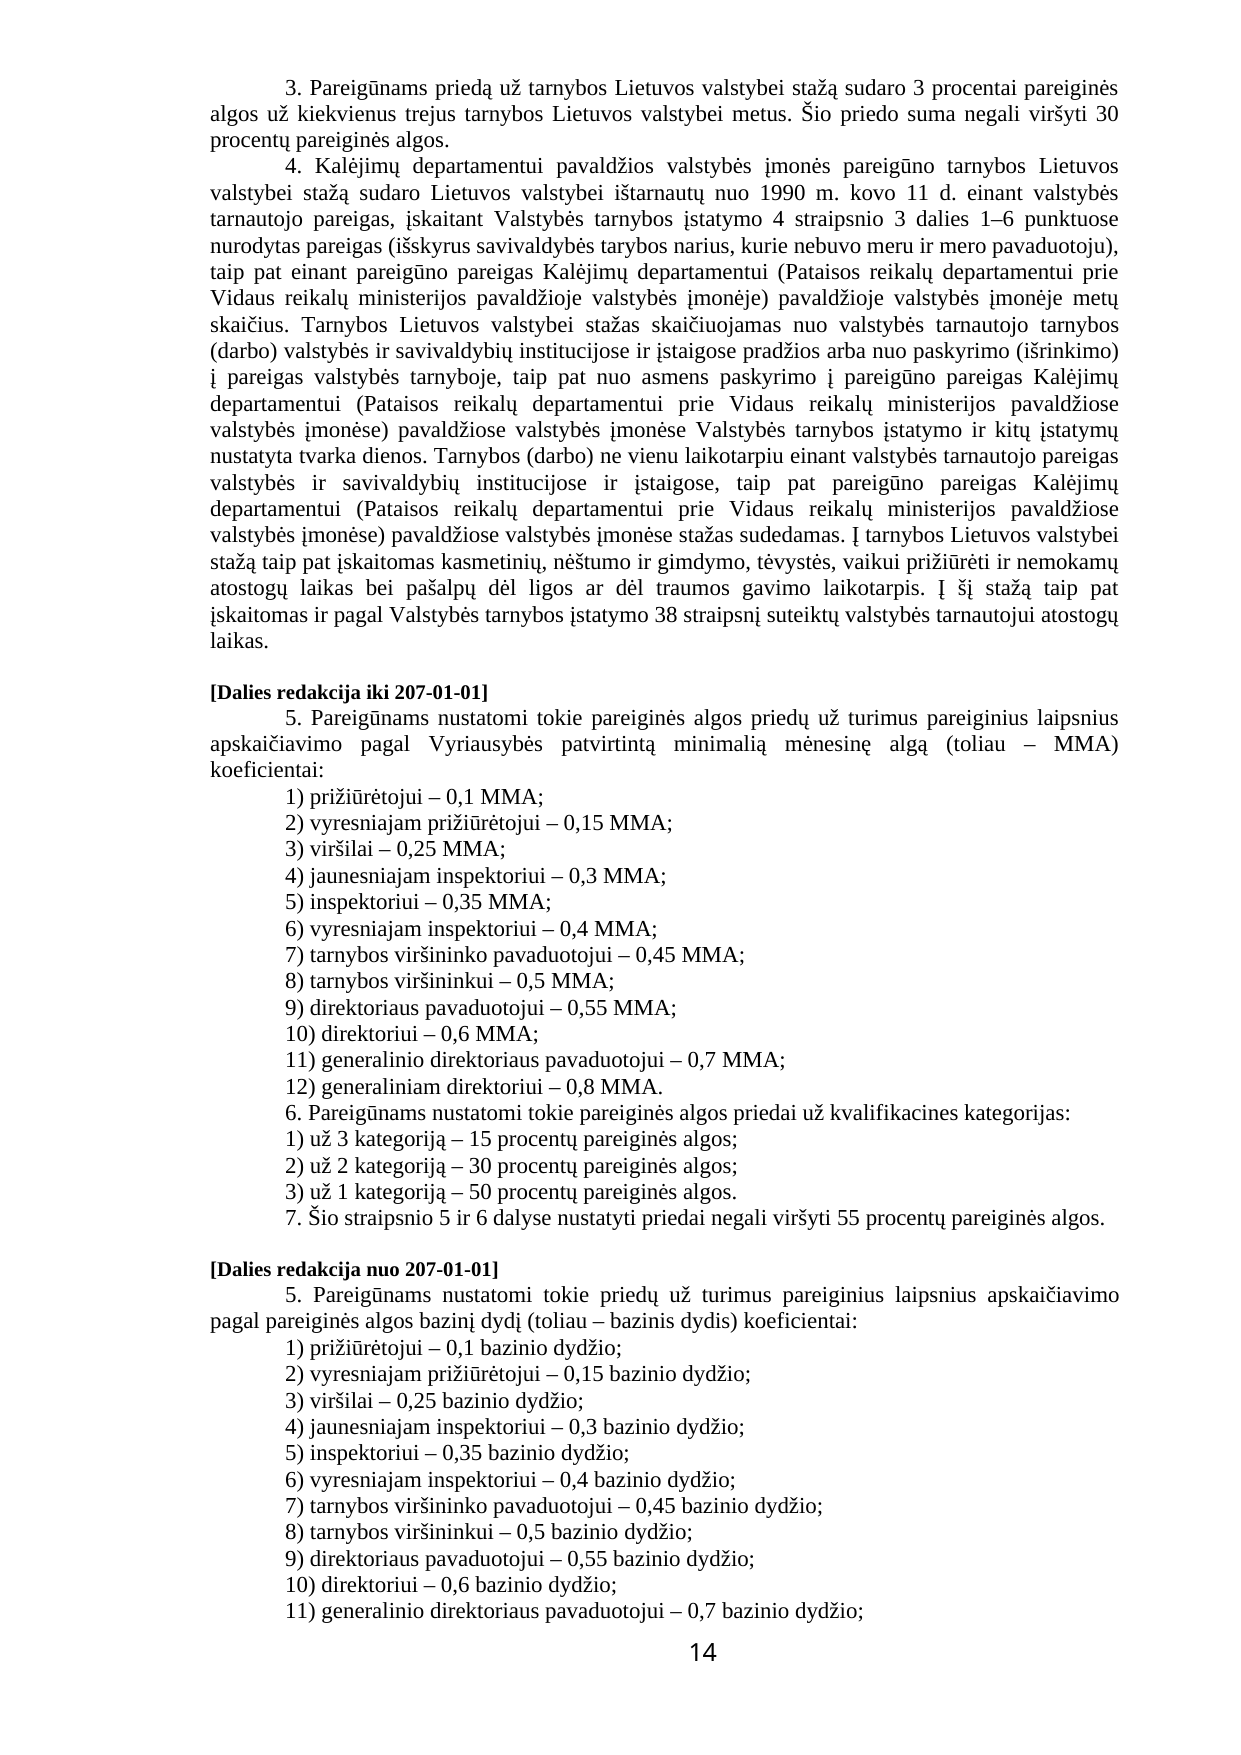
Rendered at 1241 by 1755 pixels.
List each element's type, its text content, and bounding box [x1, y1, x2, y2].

text 1) už 3 kategoriją – 15 procentų pareiginės algos; [210, 1125, 1120, 1152]
text [Dalies redakcija iki 207-01-01] [210, 680, 1120, 704]
text 11) generalinio direktoriaus pavaduotojui – 0,7 MMA; [210, 1046, 1120, 1073]
text 3) už 1 kategoriją – 50 procentų pareiginės algos. [210, 1178, 1120, 1204]
text 6) vyresniajam inspektoriui – 0,4 MMA; [210, 914, 1120, 941]
text 7. Šio straipsnio 5 ir 6 dalyse nustatyti priedai negali viršyti 55 procentų pareiginės algos. [210, 1204, 1120, 1231]
text 10) direktoriui – 0,6 MMA; [210, 1020, 1120, 1046]
text 7) tarnybos viršininko pavaduotojui – 0,45 MMA; [210, 941, 1120, 967]
text 4. Kalėjimų departamentui pavaldžios valstybės įmonės pareigūno tarnybos Lietuvos valstybei stažą sudaro Lietuvos valstybei ištarnautų nuo 1990 m. kovo 11 d. einant valstybės tarnautojo pareigas, įskaitant Valstybės tarnybos įstatymo 4 straipsnio 3 dalies 1–6 punktuose nurodytas pareigas (išskyrus savivaldybės tarybos narius, kurie nebuvo meru ir mero pavaduotoju), taip pat einant pareigūno pareigas Kalėjimų departamentui (Pataisos reikalų departamentui prie Vidaus reikalų ministerijos pavaldžioje valstybės įmonėje) pavaldžioje valstybės įmonėje metų skaičius. Tarnybos Lietuvos valstybei stažas skaičiuojamas nuo valstybės tarnautojo tarnybos (darbo) valstybės ir savivaldybių institucijose ir įstaigose pradžios arba nuo paskyrimo (išrinkimo) į pareigas valstybės tarnyboje, taip pat nuo asmens paskyrimo į pareigūno pareigas Kalėjimų departamentui (Pataisos reikalų departamentui prie Vidaus reikalų ministerijos pavaldžiose valstybės įmonėse) pavaldžiose valstybės įmonėse Valstybės tarnybos įstatymo ir kitų įstatymų nustatyta tvarka dienos. Tarnybos (darbo) ne vienu laikotarpiu einant valstybės tarnautojo pareigas valstybės ir savivaldybių institucijose ir įstaigose, taip pat pareigūno pareigas Kalėjimų departamentui (Pataisos reikalų departamentui prie Vidaus reikalų ministerijos pavaldžiose valstybės įmonėse) pavaldžiose valstybės įmonėse stažas sudedamas. Į tarnybos Lietuvos valstybei stažą taip pat įskaitomas kasmetinių, nėštumo ir gimdymo, tėvystės, vaikui prižiūrėti ir nemokamų atostogų laikas bei pašalpų dėl ligos ar dėl traumos gavimo laikotarpis. Į šį stažą taip pat įskaitomas ir pagal Valstybės tarnybos įstatymo 38 straipsnį suteiktų valstybės tarnautojui atostogų laikas. [210, 153, 1120, 653]
text 2) vyresniajam prižiūrėtojui – 0,15 MMA; [210, 809, 1120, 836]
text 3) viršilai – 0,25 bazinio dydžio; [210, 1387, 1120, 1413]
text 9) direktoriaus pavaduotojui – 0,55 MMA; [210, 994, 1120, 1020]
text 6) vyresniajam inspektoriui – 0,4 bazinio dydžio; [210, 1466, 1120, 1492]
text 4) jaunesniajam inspektoriui – 0,3 MMA; [210, 862, 1120, 888]
text 1) prižiūrėtojui – 0,1 MMA; [210, 783, 1120, 809]
text 9) direktoriaus pavaduotojui – 0,55 bazinio dydžio; [210, 1545, 1120, 1571]
text 3. Pareigūnams priedą už tarnybos Lietuvos valstybei stažą sudaro 3 procentai pareiginės algos už kiekvienus trejus tarnybos Lietuvos valstybei metus. Šio priedo suma negali viršyti 30 procentų pareiginės algos. [210, 73, 1120, 153]
text 7) tarnybos viršininko pavaduotojui – 0,45 bazinio dydžio; [210, 1492, 1120, 1518]
text 8) tarnybos viršininkui – 0,5 bazinio dydžio; [210, 1518, 1120, 1545]
text 3) viršilai – 0,25 MMA; [210, 836, 1120, 862]
text 11) generalinio direktoriaus pavaduotojui – 0,7 bazinio dydžio; [210, 1597, 1120, 1624]
text 5) inspektoriui – 0,35 bazinio dydžio; [210, 1439, 1120, 1466]
text 2) už 2 kategoriją – 30 procentų pareiginės algos; [210, 1152, 1120, 1178]
text 4) jaunesniajam inspektoriui – 0,3 bazinio dydžio; [210, 1413, 1120, 1439]
text 6. Pareigūnams nustatomi tokie pareiginės algos priedai už kvalifikacines kategorijas: [210, 1099, 1120, 1125]
text 5. Pareigūnams nustatomi tokie priedų už turimus pareiginius laipsnius apskaičiavimo pagal pareiginės algos bazinį dydį (toliau – bazinis dydis) koeficientai: [210, 1281, 1120, 1334]
text 1) prižiūrėtojui – 0,1 bazinio dydžio; [210, 1334, 1120, 1360]
text 2) vyresniajam prižiūrėtojui – 0,15 bazinio dydžio; [210, 1360, 1120, 1387]
text 12) generaliniam direktoriui – 0,8 MMA. [210, 1073, 1120, 1099]
text 8) tarnybos viršininkui – 0,5 MMA; [210, 967, 1120, 994]
text 10) direktoriui – 0,6 bazinio dydžio; [210, 1571, 1120, 1597]
text [Dalies redakcija nuo 207-01-01] [210, 1257, 1120, 1281]
text 5. Pareigūnams nustatomi tokie pareiginės algos priedų už turimus pareiginius laipsnius apskaičiavimo pagal Vyriausybės patvirtintą minimalią mėnesinę algą (toliau – MMA) koeficientai: [210, 704, 1120, 783]
text 5) inspektoriui – 0,35 MMA; [210, 888, 1120, 914]
